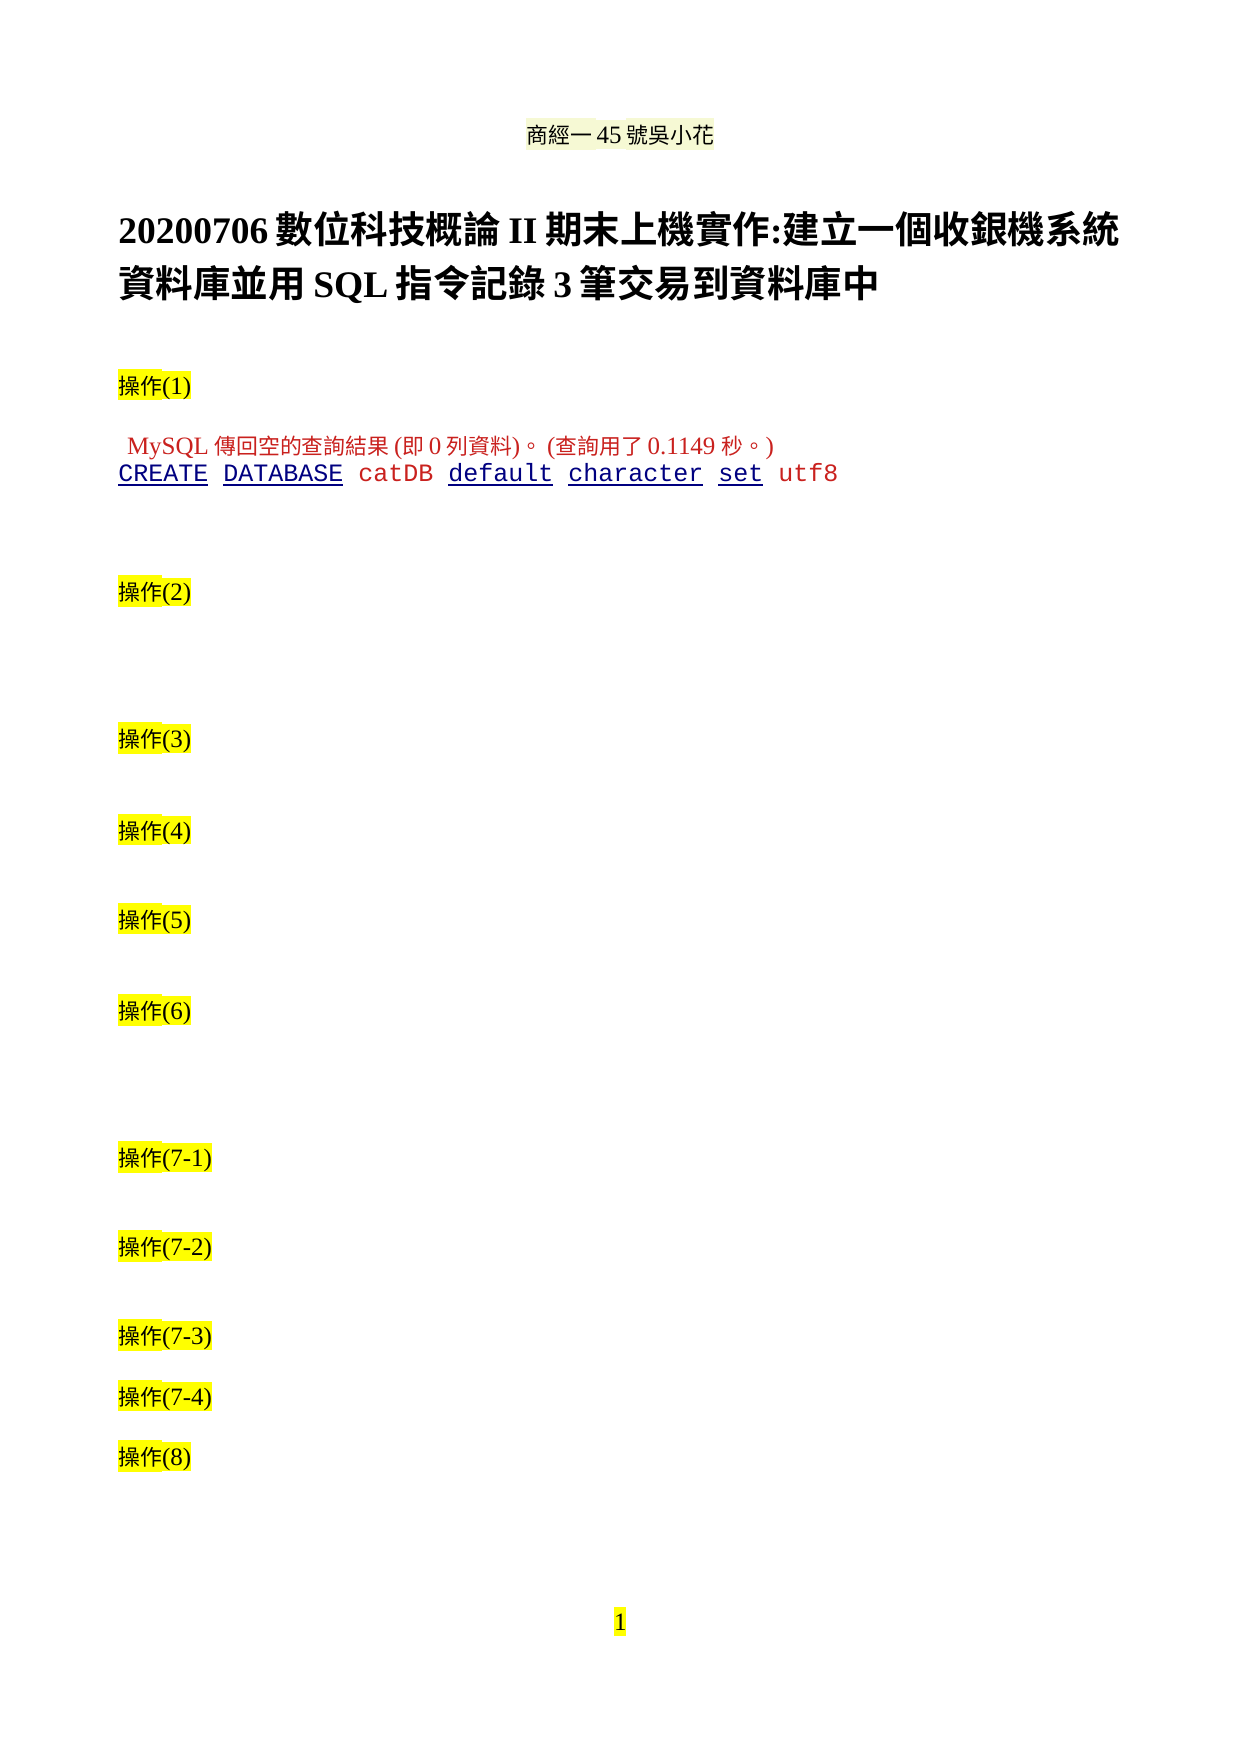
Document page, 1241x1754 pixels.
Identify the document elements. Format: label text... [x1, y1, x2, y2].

text 操作(7-3) [118, 1319, 1122, 1351]
text 操作(5) [118, 903, 1122, 934]
text 操作(1) [118, 369, 1122, 400]
text 操作(7-2) [118, 1230, 1122, 1262]
text 操作(4) [118, 814, 1122, 845]
text 操作(7-1) [118, 1141, 1122, 1173]
text CREATE DATABASE catDB default character set utf8 [118, 461, 1122, 489]
text 操作(3) [118, 722, 1122, 754]
text 操作(7-4) [118, 1380, 1122, 1411]
text 操作(2) [118, 575, 1122, 607]
text MySQL 傳回空的查詢結果 (即0列資料)。 (查詢用了 0.1149 秒。) [118, 429, 1122, 461]
text 操作(6) [118, 994, 1122, 1026]
text 操作(8) [118, 1440, 1122, 1472]
subtitle 20200706數位科技概論II期末上機實作:建立一個收銀機系統資料庫並用SQL指令記錄3筆交易到資料庫中 [118, 200, 1122, 309]
